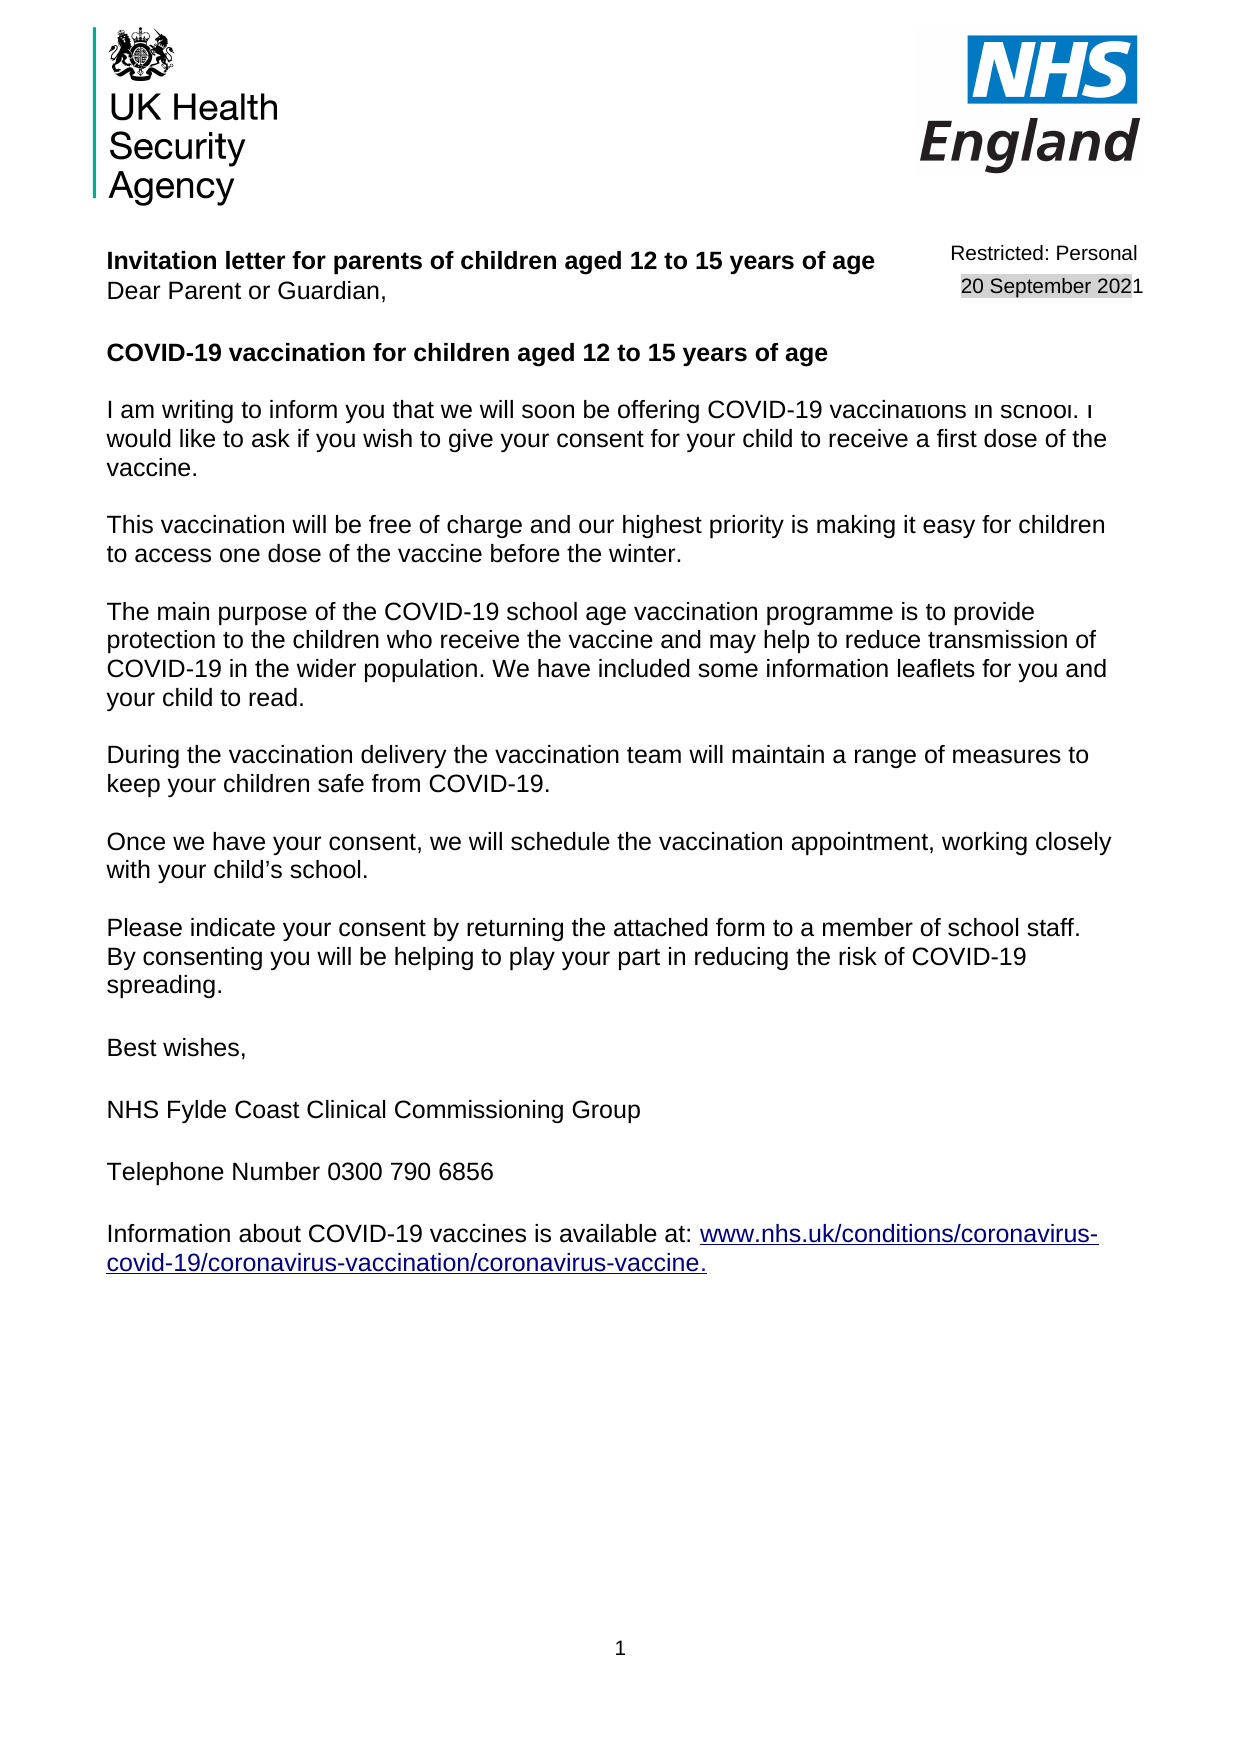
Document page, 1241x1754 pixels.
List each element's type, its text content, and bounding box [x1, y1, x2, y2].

text Please indicate your consent by returning the attached form to a member of school staff. [106, 913, 1134, 942]
text NHS Fylde Coast Clinical Commissioning Group [106, 1095, 1134, 1123]
text Telephone Number 0300 790 6856 [106, 1157, 1134, 1186]
text Dear Parent or Guardian, [106, 276, 897, 305]
text During the vaccination delivery the vaccination team will maintain a range of measures to keep your children safe from COVID-19. [106, 741, 1134, 798]
text 20 September 2021 [897, 267, 1143, 300]
text Once we have your consent, we will schedule the vaccination appointment, working closely with your child’s school. [106, 827, 1134, 884]
text This vaccination will be free of charge and our highest priority is making it easy for children to access one dose of the vaccine before the winter. [106, 511, 1134, 568]
text By consenting you will be helping to play your part in reducing the risk of COVID-19 spreading. [106, 942, 1134, 999]
text Information about COVID-19 vaccines is available at: www.nhs.uk/conditions/coronavirus-covid-19/coronavirus-vaccination/coronavirus-vaccine. [106, 1219, 1134, 1276]
text The main purpose of the COVID-19 school age vaccination programme is to provide protection to the children who receive the vaccine and may help to reduce transmission of COVID-19 in the wider population. We have included some information leaflets for you and your child to read. [106, 597, 1134, 712]
text Best wishes, [106, 1033, 1134, 1061]
text COVID-19 vaccination for children aged 12 to 15 years of age [106, 338, 897, 367]
text Invitation letter for parents of children aged 12 to 15 years of age [106, 243, 897, 276]
text Restricted: Personal [897, 234, 1143, 267]
text I am writing to inform you that we will soon be offering COVID-19 vaccinations in school. I would like to ask if you wish to give your consent for your child to receive a first dose of the vaccine. [106, 396, 1134, 482]
